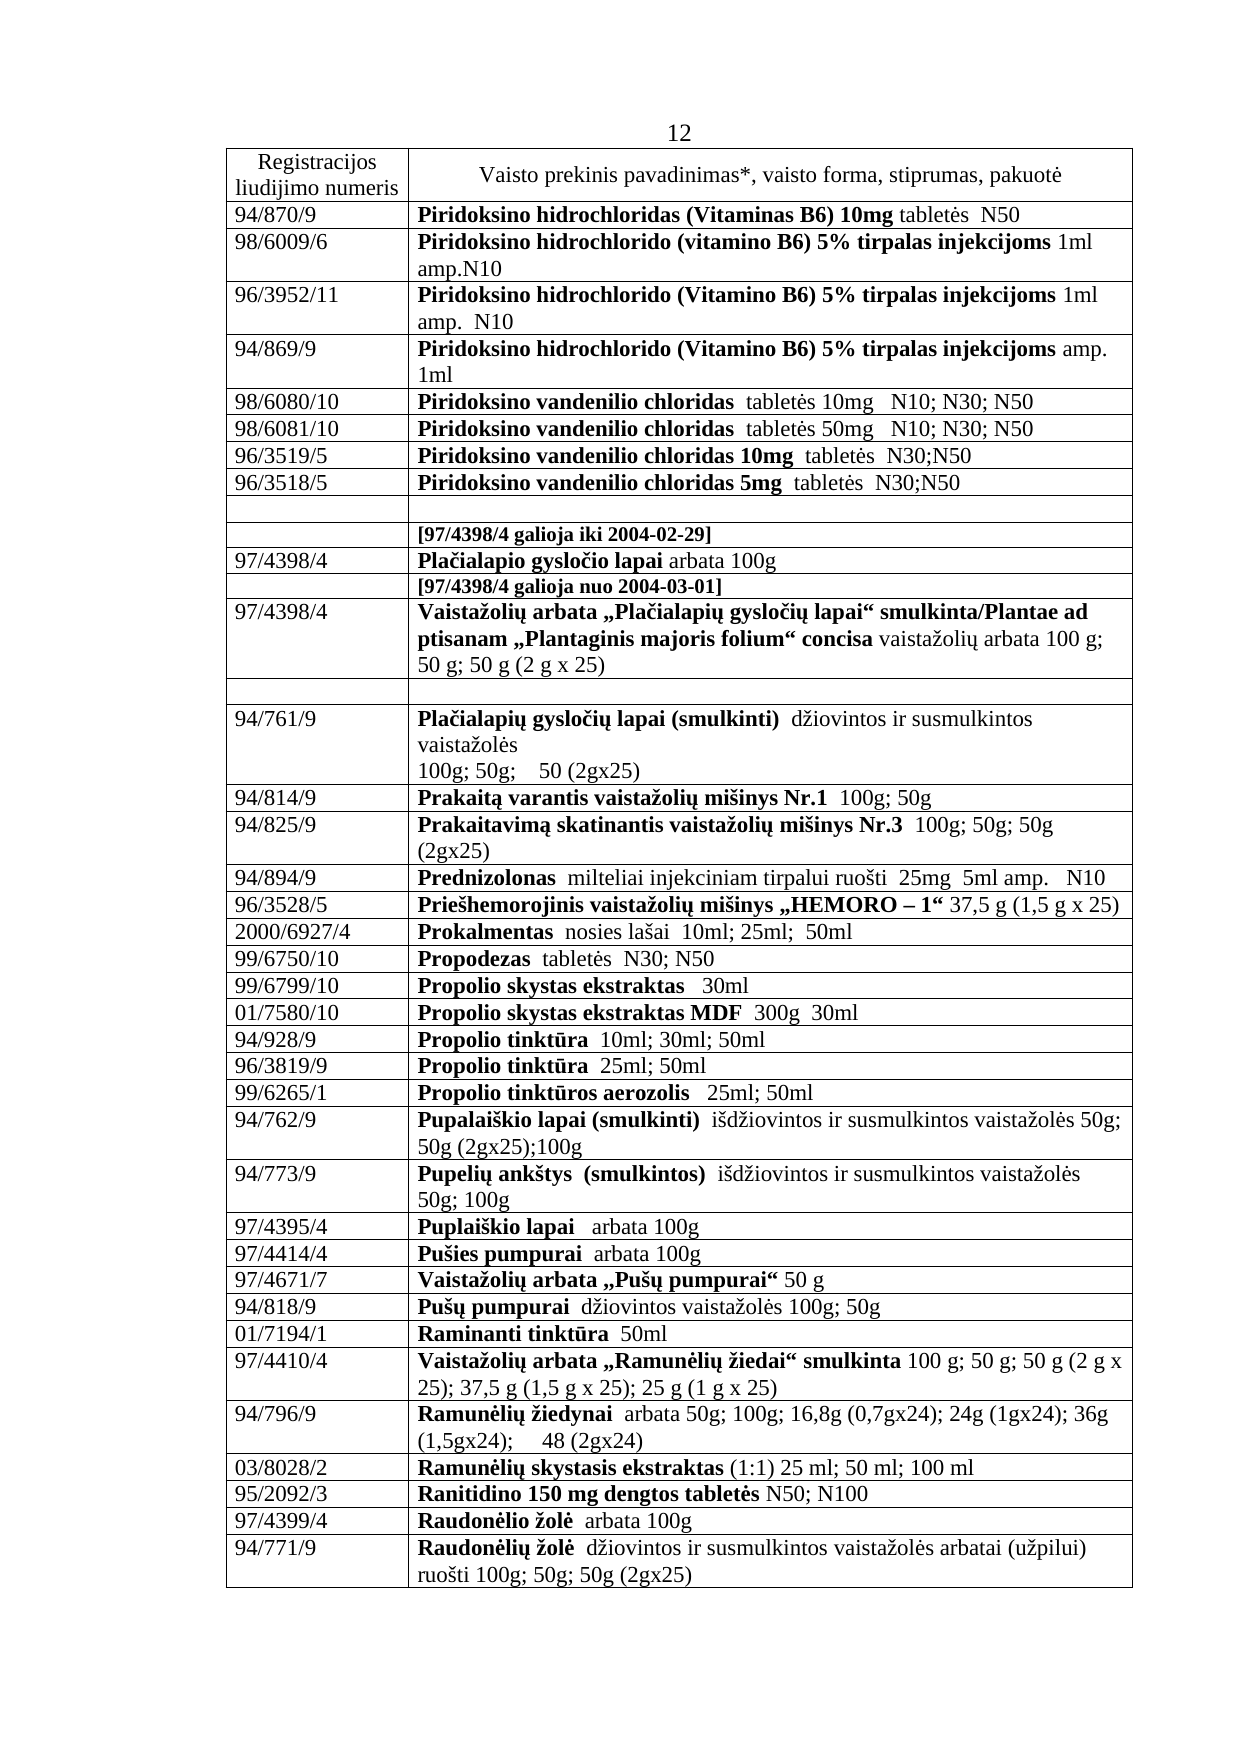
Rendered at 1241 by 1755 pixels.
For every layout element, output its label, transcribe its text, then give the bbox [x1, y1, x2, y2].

table_cell Propolio tinktūra 10ml; 30ml; 50ml [409, 1026, 1132, 1052]
table_cell Propodezas tabletės N30; N50 [409, 946, 1132, 971]
table_cell 01/7580/10 [227, 999, 408, 1025]
table_cell 2000/6927/4 [227, 919, 408, 944]
table_cell Ranitidino 150 mg dengtos tabletės N50; N100 [409, 1481, 1132, 1507]
table_cell Pušies pumpurai arbata 100g [409, 1240, 1132, 1266]
table_cell 03/8028/2 [227, 1454, 408, 1480]
table_cell Prakaitavimą skatinantis vaistažolių mišinys Nr.3 100g; 50g; 50g (2gx25) [409, 812, 1132, 864]
table_header Vaisto prekinis pavadinimas*, vaisto forma, stiprumas, pakuotė [409, 149, 1132, 201]
table_cell Raudonėlio žolė arbata 100g [409, 1508, 1132, 1534]
table_cell 94/928/9 [227, 1026, 408, 1052]
table_cell 94/870/9 [227, 202, 408, 228]
table_cell Prakaitą varantis vaistažolių mišinys Nr.1 100g; 50g [409, 785, 1132, 811]
table_cell [97/4398/4 galioja nuo 2004-03-01] [409, 574, 1132, 598]
table_cell 94/771/9 [227, 1535, 408, 1587]
table_cell Piridoksino hidrochlorido (Vitamino B6) 5% tirpalas injekcijoms amp. 1ml [409, 335, 1132, 387]
table_cell 99/6265/1 [227, 1080, 408, 1106]
table_cell 94/796/9 [227, 1401, 408, 1453]
table_cell 94/762/9 [227, 1107, 408, 1159]
table_cell Pušų pumpurai džiovintos vaistažolės 100g; 50g [409, 1294, 1132, 1320]
table_cell Piridoksino vandenilio chloridas 5mg tabletės N30;N50 [409, 469, 1132, 495]
table_cell 01/7194/1 [227, 1321, 408, 1347]
table_cell 94/773/9 [227, 1160, 408, 1212]
table_cell 98/6080/10 [227, 389, 408, 414]
table_cell 94/761/9 [227, 705, 408, 784]
table_cell Piridoksino vandenilio chloridas 10mg tabletės N30;N50 [409, 442, 1132, 468]
table_cell 94/825/9 [227, 812, 408, 864]
table_cell 97/4671/7 [227, 1267, 408, 1293]
table_cell Plačialapio gysločio lapai arbata 100g [409, 548, 1132, 573]
table_cell [409, 496, 1132, 522]
table_cell Raudonėlių žolė džiovintos ir susmulkintos vaistažolės arbatai (užpilui) ruošti 100g; 50g; 50g (2gx25) [409, 1535, 1132, 1587]
table_cell 98/6009/6 [227, 229, 408, 281]
table_cell [227, 496, 408, 522]
table_cell Raminanti tinktūra 50ml [409, 1321, 1132, 1347]
table_cell Prokalmentas nosies lašai 10ml; 25ml; 50ml [409, 919, 1132, 944]
table_cell 99/6799/10 [227, 973, 408, 998]
table_cell Piridoksino vandenilio chloridas tabletės 10mg N10; N30; N50 [409, 389, 1132, 414]
table_cell Pupelių ankštys (smulkintos) išdžiovintos ir susmulkintos vaistažolės 50g; 100g [409, 1160, 1132, 1212]
table_cell Ramunėlių žiedynai arbata 50g; 100g; 16,8g (0,7gx24); 24g (1gx24); 36g (1,5gx24); 48 (2gx24) [409, 1401, 1132, 1453]
table_cell [409, 679, 1132, 704]
table_cell Propolio tinktūra 25ml; 50ml [409, 1053, 1132, 1079]
table_cell 94/869/9 [227, 335, 408, 387]
table_cell 96/3518/5 [227, 469, 408, 495]
table_cell 97/4410/4 [227, 1348, 408, 1400]
table_cell 94/814/9 [227, 785, 408, 811]
table_cell Vaistažolių arbata „Ramunėlių žiedai“ smulkinta 100 g; 50 g; 50 g (2 g x 25); 37,5 g (1,5 g x 25); 25 g (1 g x 25) [409, 1348, 1132, 1400]
table_cell Priešhemorojinis vaistažolių mišinys „HEMORO – 1“ 37,5 g (1,5 g x 25) [409, 892, 1132, 918]
table_cell [227, 523, 408, 546]
table_cell Piridoksino hidrochlorido (Vitamino B6) 5% tirpalas injekcijoms 1ml amp. N10 [409, 282, 1132, 334]
table_cell 94/894/9 [227, 865, 408, 891]
table_cell [97/4398/4 galioja iki 2004-02-29] [409, 523, 1132, 546]
table_cell 96/3528/5 [227, 892, 408, 918]
table_cell Piridoksino hidrochlorido (vitamino B6) 5% tirpalas injekcijoms 1ml amp.N10 [409, 229, 1132, 281]
table_cell 96/3819/9 [227, 1053, 408, 1079]
table_cell Propolio skystas ekstraktas MDF 300g 30ml [409, 999, 1132, 1025]
table_cell 98/6081/10 [227, 415, 408, 441]
table_cell Ramunėlių skystasis ekstraktas (1:1) 25 ml; 50 ml; 100 ml [409, 1454, 1132, 1480]
table_cell 99/6750/10 [227, 946, 408, 971]
table_cell 96/3519/5 [227, 442, 408, 468]
table_cell 95/2092/3 [227, 1481, 408, 1507]
table_cell Vaistažolių arbata ,,Pušų pumpurai“ 50 g [409, 1267, 1132, 1293]
table_cell [227, 574, 408, 598]
table_cell Puplaiškio lapai arbata 100g [409, 1213, 1132, 1239]
table_cell Propolio skystas ekstraktas 30ml [409, 973, 1132, 998]
table_cell 94/818/9 [227, 1294, 408, 1320]
table_cell 97/4395/4 [227, 1213, 408, 1239]
table_cell Piridoksino vandenilio chloridas tabletės 50mg N10; N30; N50 [409, 415, 1132, 441]
table_cell Piridoksino hidrochloridas (Vitaminas B6) 10mg tabletės N50 [409, 202, 1132, 228]
table_cell [227, 679, 408, 704]
table_cell Vaistažolių arbata „Plačialapių gysločių lapai“ smulkinta/Plantae ad ptisanam „Plantaginis majoris folium“ concisa vaistažolių arbata 100 g; 50 g; 50 g (2 g x 25) [409, 599, 1132, 677]
table_cell 97/4399/4 [227, 1508, 408, 1534]
table_cell 96/3952/11 [227, 282, 408, 334]
table_cell 97/4398/4 [227, 599, 408, 677]
table_cell 97/4398/4 [227, 548, 408, 573]
table_cell Pupalaiškio lapai (smulkinti) išdžiovintos ir susmulkintos vaistažolės 50g; 50g (2gx25);100g [409, 1107, 1132, 1159]
table_cell Propolio tinktūros aerozolis 25ml; 50ml [409, 1080, 1132, 1106]
table_cell Plačialapių gysločių lapai (smulkinti) džiovintos ir susmulkintos vaistažolės 100g; 50g; 50 (2gx25) [409, 705, 1132, 784]
table_cell 97/4414/4 [227, 1240, 408, 1266]
table_header Registracijos liudijimo numeris [227, 149, 408, 201]
table_cell Prednizolonas milteliai injekciniam tirpalui ruošti 25mg 5ml amp. N10 [409, 865, 1132, 891]
